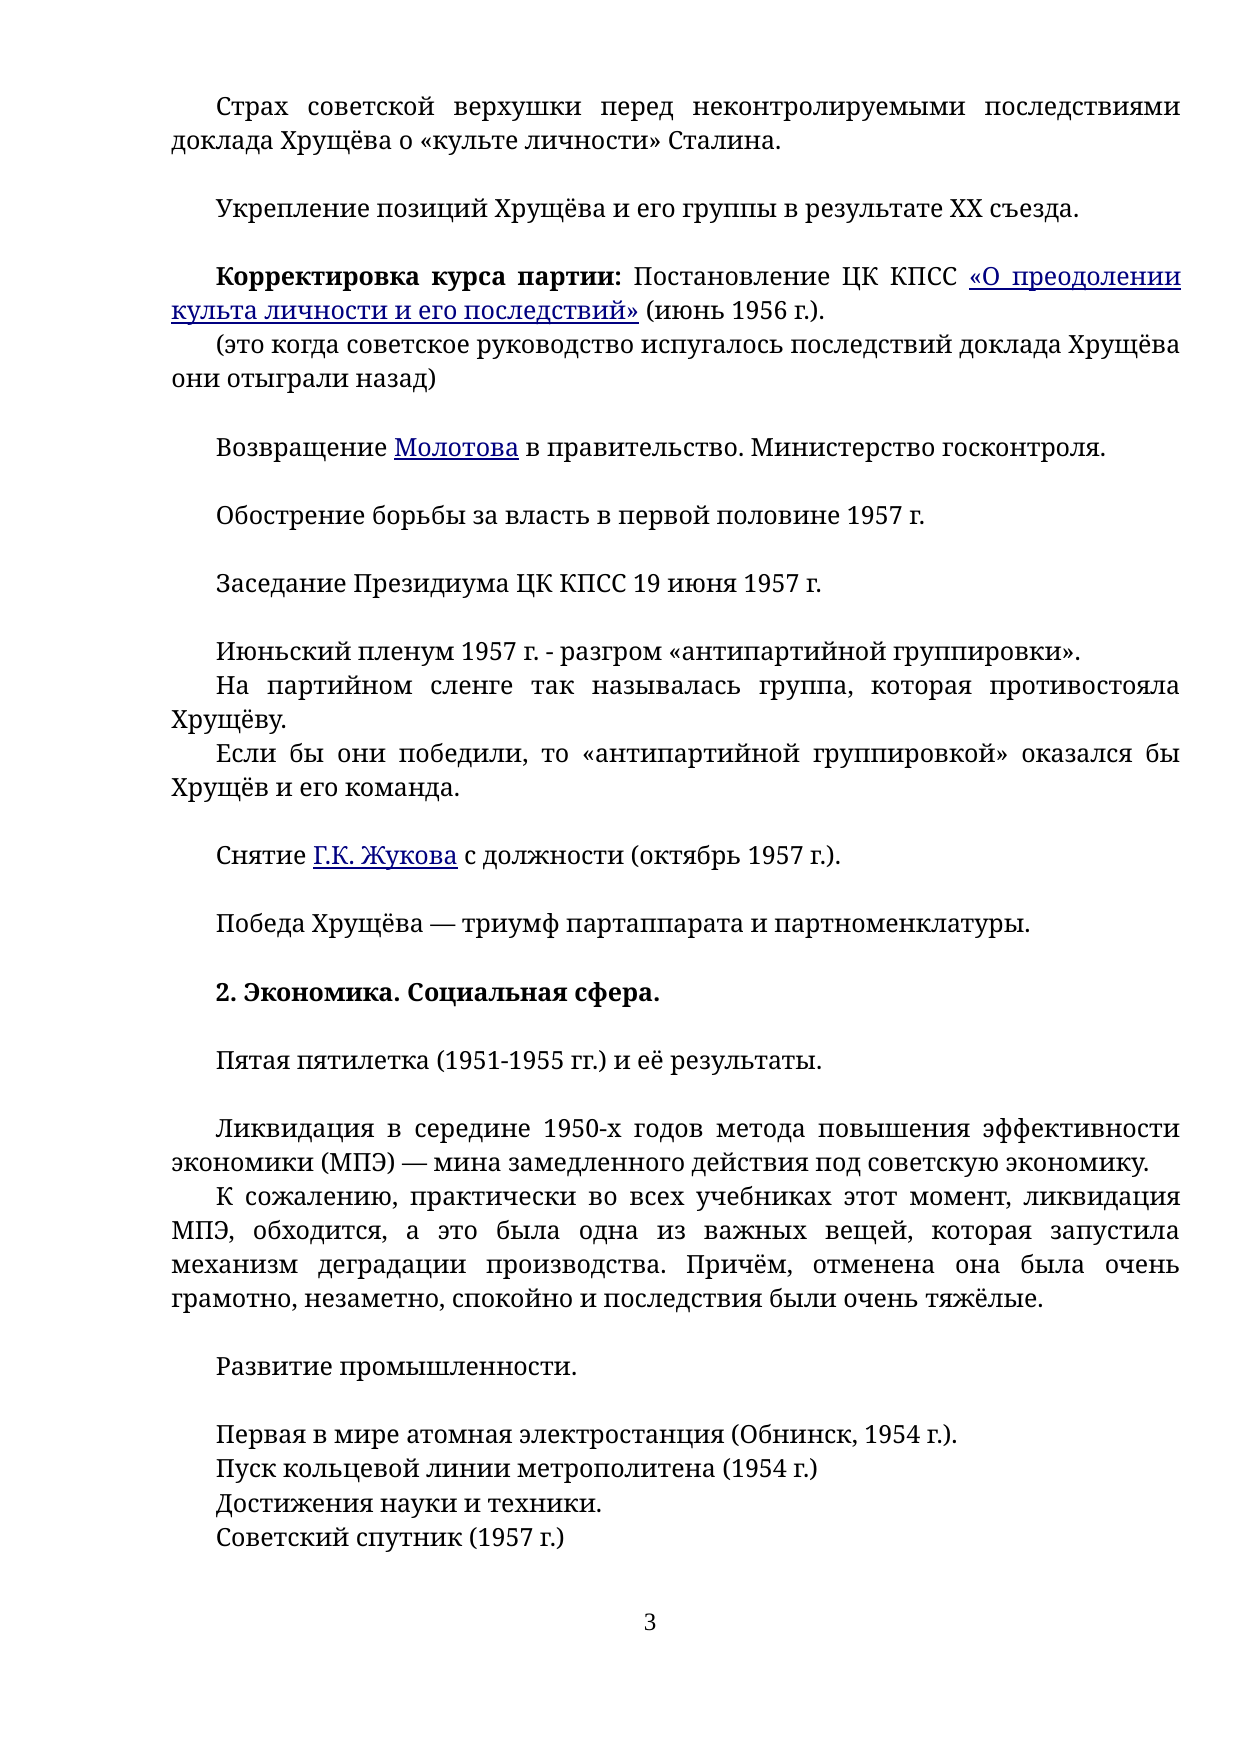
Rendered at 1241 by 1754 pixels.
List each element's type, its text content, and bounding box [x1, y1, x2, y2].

text Обострение борьбы за власть в первой половине 1957 г. [171, 497, 1181, 531]
text 2. Экономика. Социальная сфера. [171, 974, 1181, 1008]
text Первая в мире атомная электростанция (Обнинск, 1954 г.). [171, 1417, 1181, 1451]
text Достижения науки и техники. [171, 1485, 1181, 1519]
text Снятие Г.К. Жукова с должности (октябрь 1957 г.). [171, 838, 1181, 872]
text Укрепление позиций Хрущёва и его группы в результате XX съезда. [171, 191, 1181, 225]
text Пуск кольцевой линии метрополитена (1954 г.) [171, 1451, 1181, 1485]
text Если бы они победили, то «антипартийной группировкой» оказался бы Хрущёв и его команда. [171, 736, 1181, 804]
text Советский спутник (1957 г.) [171, 1519, 1181, 1553]
text Страх советской верхушки перед неконтролируемыми последствиями доклада Хрущёва о «культе личности» Сталина. [171, 89, 1181, 157]
text Ликвидация в середине 1950-х годов метода повышения эффективности экономики (МПЭ) — мина замедленного действия под советскую экономику. [171, 1111, 1181, 1179]
text На партийном сленге так называлась группа, которая противостояла Хрущёву. [171, 668, 1181, 736]
text Пятая пятилетка (1951-1955 гг.) и её результаты. [171, 1042, 1181, 1076]
text (это когда советское руководство испугалось последствий доклада Хрущёва они отыграли назад) [171, 327, 1181, 395]
text Июньский пленум 1957 г. - разгром «антипартийной группировки». [171, 634, 1181, 668]
text Возвращение Молотова в правительство. Министерство госконтроля. [171, 429, 1181, 463]
text К сожалению, практически во всех учебниках этот момент, ликвидация МПЭ, обходится, а это была одна из важных вещей, которая запустила механизм деградации производства. Причём, отменена она была очень грамотно, незаметно, спокойно и последствия были очень тяжёлые. [171, 1179, 1181, 1315]
text Победа Хрущёва — триумф партаппарата и партноменклатуры. [171, 906, 1181, 940]
text Заседание Президиума ЦК КПСС 19 июня 1957 г. [171, 566, 1181, 599]
text Корректировка курса партии: Постановление ЦК КПСС «О преодолении культа личности и его последствий» (июнь 1956 г.). [171, 259, 1181, 327]
text Развитие промышленности. [171, 1349, 1181, 1383]
